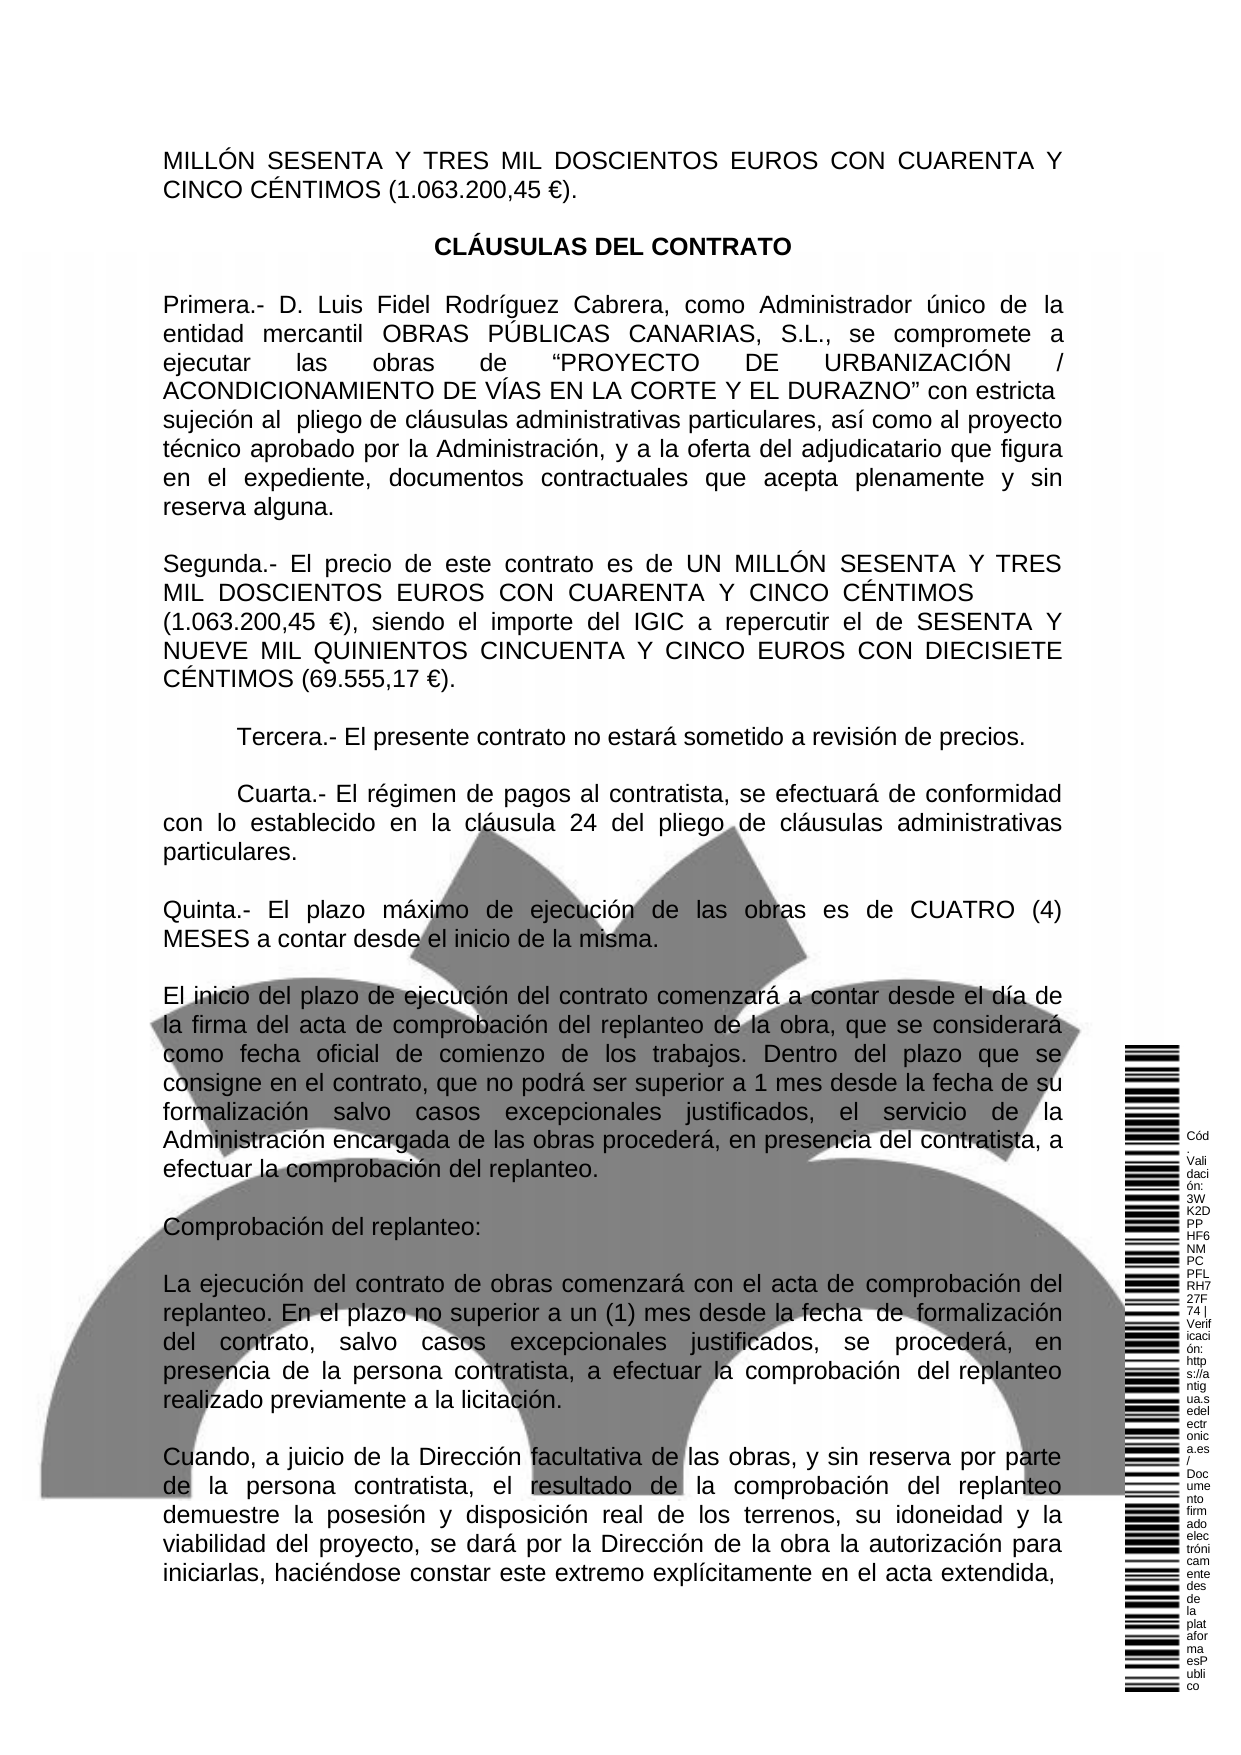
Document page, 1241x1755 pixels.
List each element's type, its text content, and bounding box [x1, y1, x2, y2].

text El inicio del plazo de ejecución del contrato comenzará a contar desde el día de la firma del acta de comprobación del replanteo de la obra, que se considerará como fecha oficial de comienzo de los trabajos. Dentro del plazo que se consigne en el contrato, que no podrá ser superior a 1 mes desde la fecha de su formalización salvo casos excepcionales justificados, el servicio de la Administración encargada de las obras procederá, en presencia del contratista, a efectuar la comprobación del replanteo. [1184, 1128, 1213, 1693]
text Cuando, a juicio de la Dirección facultativa de las obras, y sin reserva por parte de la persona contratista, el resultado de la comprobación del replanteo demuestre la posesión y disposición real de los terrenos, su idoneidad y la viabilidad del proyecto, se dará por la Dirección de la obra la autorización para iniciarlas, haciéndose constar este extremo explícitamente en el acta extendida, [163, 1501, 1062, 1586]
text MILLÓN SESENTA Y TRES MIL DOSCIENTOS EUROS CON CUARENTA Y CINCO CÉNTIMOS (1.063.200,45 €). [163, 146, 1063, 203]
subtitle CLÁUSULAS DEL CONTRATO [10, 232, 1216, 261]
text Cód. Validación: 3WK2DPPHF6NMPCPFLRH727F74 | Verificación: https://antigua.sedelectronica.es/ Documento firmado electrónicamente desde la plataforma esPublico Gestiona | Página 2 de 4 [1186, 1131, 1212, 1693]
